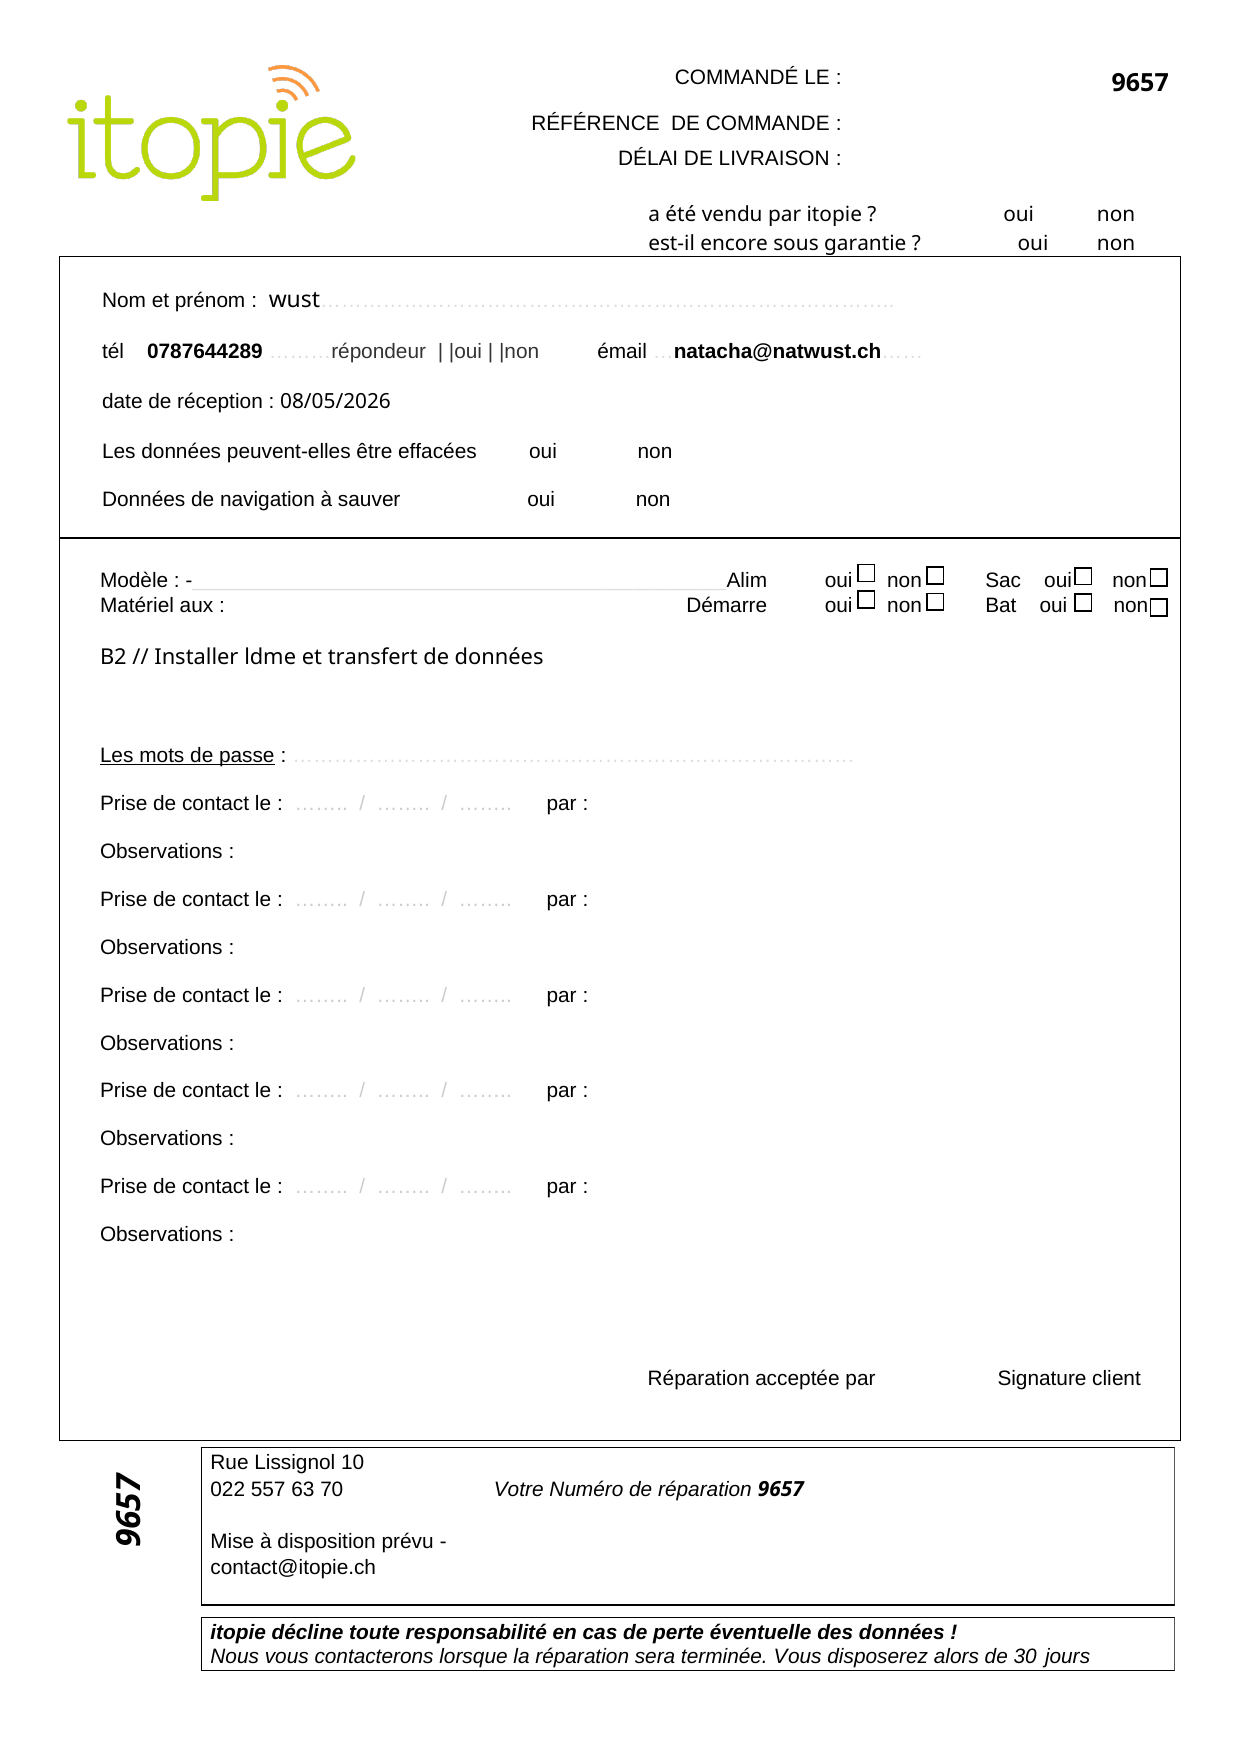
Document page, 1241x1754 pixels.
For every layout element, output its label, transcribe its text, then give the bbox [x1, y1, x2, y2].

text est-il encore sous garantie ? oui non [59, 228, 1181, 256]
text Prise de contact le : …….. / …….. / …….. par : [60, 788, 1180, 815]
text tél 0787644289 ………répondeur | |oui | |non émail …natacha@natwust.ch…… [60, 335, 1180, 362]
text Prise de contact le : …….. / …….. / …….. par : [60, 1171, 1180, 1198]
picture [67, 65, 356, 201]
text Prise de contact le : …….. / …….. / …….. par : [60, 1075, 1180, 1102]
text Modèle : - Alim oui non Sac oui non [879, 562, 925, 590]
text Modèle : - Alim oui non Sac oui non [60, 562, 856, 590]
text Observations : [60, 1219, 1180, 1246]
text Les mots de passe : ……………………………………………………………………… [60, 740, 1180, 767]
text Prise de contact le : …….. / …….. / …….. par : [60, 979, 1180, 1006]
text Observations : [60, 836, 1180, 863]
text date de réception : 08/05/2026 [60, 383, 1180, 415]
text Matériel aux : Démarre oui non Bat oui non [60, 590, 1180, 617]
table_header 9657 [847, 59, 1180, 104]
text Nom et prénom : wust……………………………………………………………………….. [60, 280, 1180, 314]
text Observations : [60, 1027, 1180, 1054]
text Réparation acceptée par Signature client [60, 1363, 1180, 1390]
table_cell [847, 105, 1180, 140]
text Observations : [60, 1123, 1180, 1150]
text a été vendu par itopie ? oui non [59, 199, 1181, 228]
table_header Rue Lissignol 10 022 557 63 70 Votre Numéro de réparation 9657 Mise à disposition prévu - contact@itopie.ch [195, 1441, 1180, 1611]
text Modèle : - Alim oui non Sac oui non [948, 562, 1180, 590]
text Prise de contact le : …….. / …….. / …….. par : [60, 883, 1180, 911]
table_header 9657 [59, 1441, 195, 1677]
table_cell itopie décline toute responsabilité en cas de perte éventuelle des données ! Nous vous contacterons lorsque la réparation sera terminée. Vous disposerez alors de 30 jours [195, 1611, 1180, 1677]
text Données de navigation à sauver oui non [60, 484, 1180, 511]
table_cell DÉLAI DE LIVRAISON : [490, 140, 847, 175]
text Les données peuvent-elles être effacées oui non [60, 436, 1180, 463]
text Observations : [60, 931, 1180, 958]
table_cell [847, 140, 1180, 175]
text B2 // Installer ldme et transfert de données [60, 638, 1180, 671]
table_header COMMANDÉ LE : [490, 59, 847, 104]
table_cell RÉFÉRENCE DE COMMANDE : [490, 105, 847, 140]
